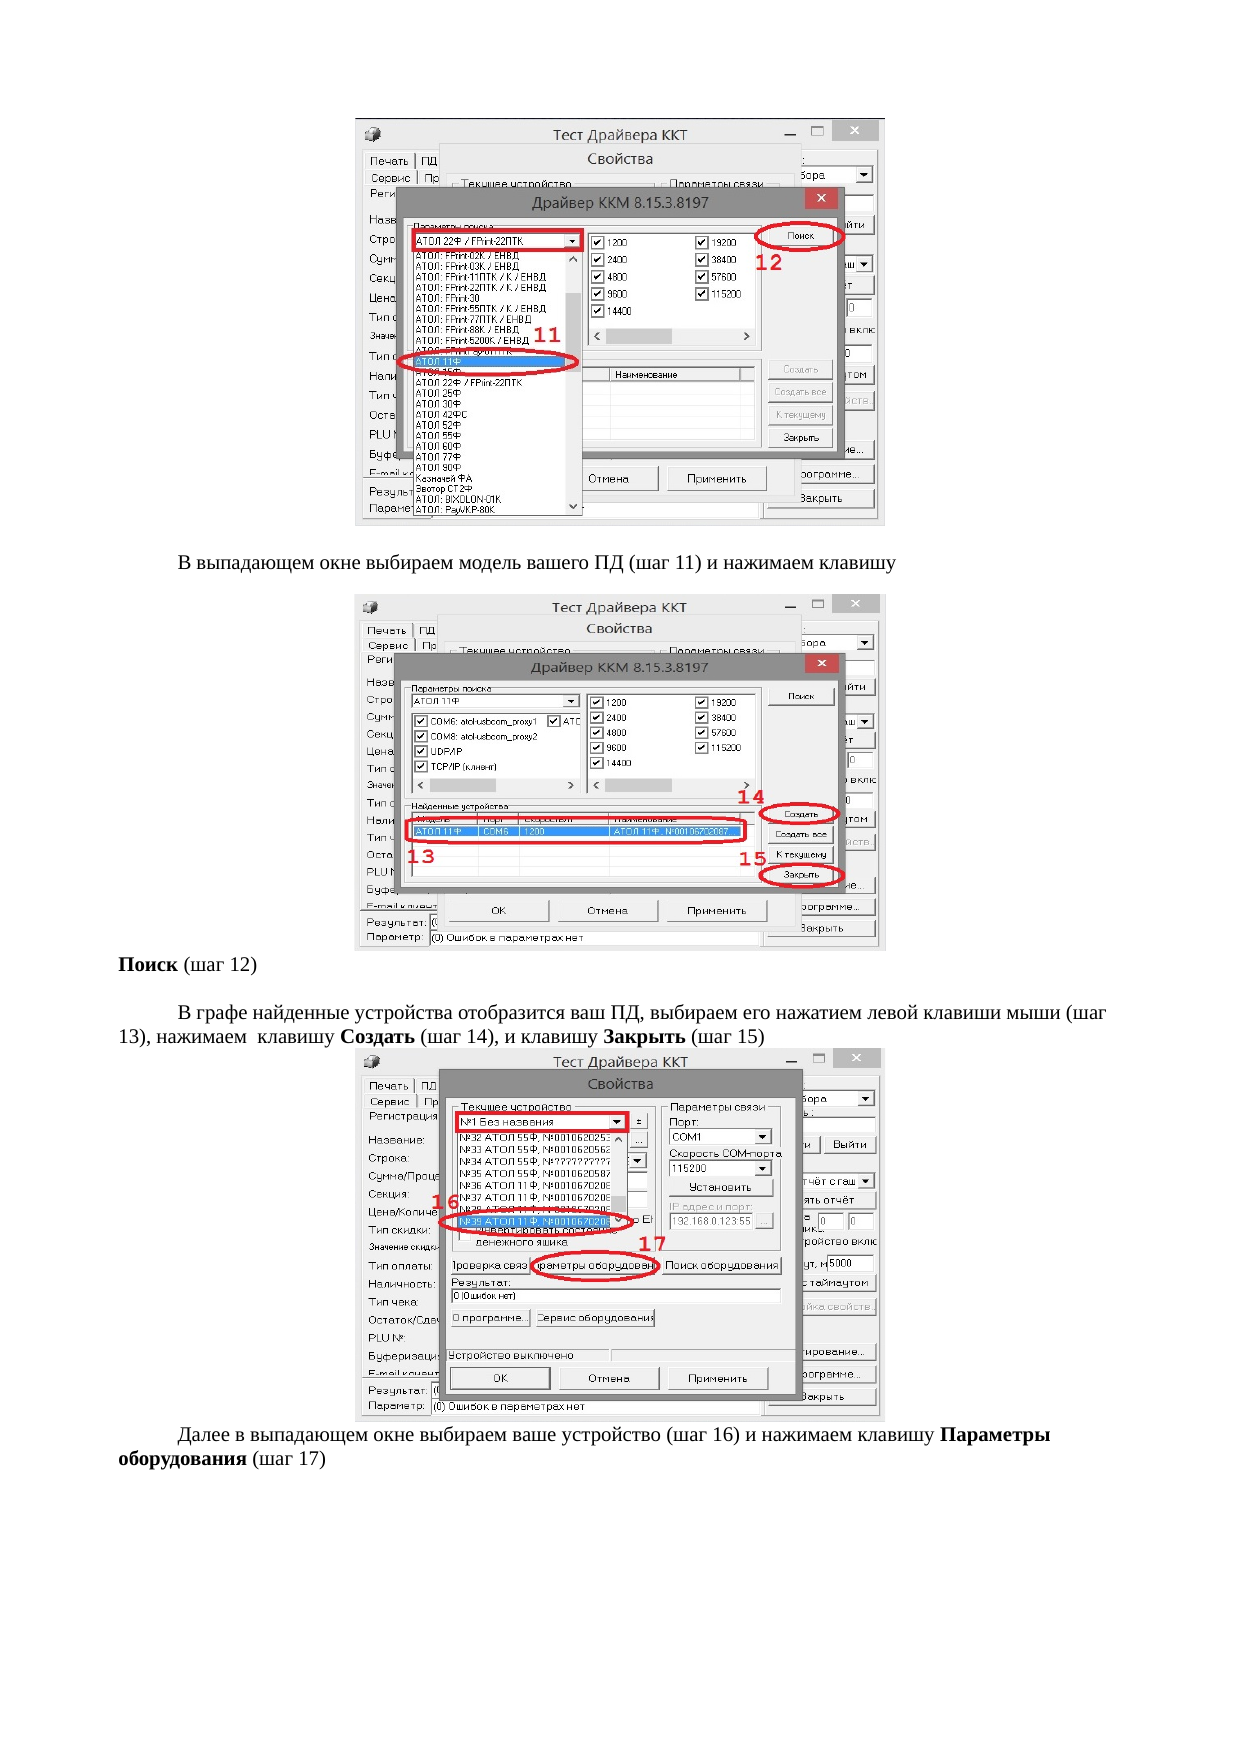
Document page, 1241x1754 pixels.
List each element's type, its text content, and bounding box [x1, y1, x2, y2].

text В графе найденные устройства отобразится ваш ПД, выбираем его нажатием левой клавиши мыши (шаг 13), нажимаем клавишу Создать (шаг 14), и клавишу Закрыть (шаг 15) [118, 1000, 1122, 1048]
text Далее в выпадающем окне выбираем ваше устройство (шаг 16) и нажимаем клавишу Параметры оборудования (шаг 17) [118, 1048, 1122, 1470]
picture [355, 1048, 886, 1422]
picture [355, 118, 885, 526]
picture [354, 594, 886, 952]
text В выпадающем окне выбираем модель вашего ПД (шаг 11) и нажимаем клавишу [118, 550, 1122, 574]
text Поиск (шаг 12) [118, 574, 1122, 976]
